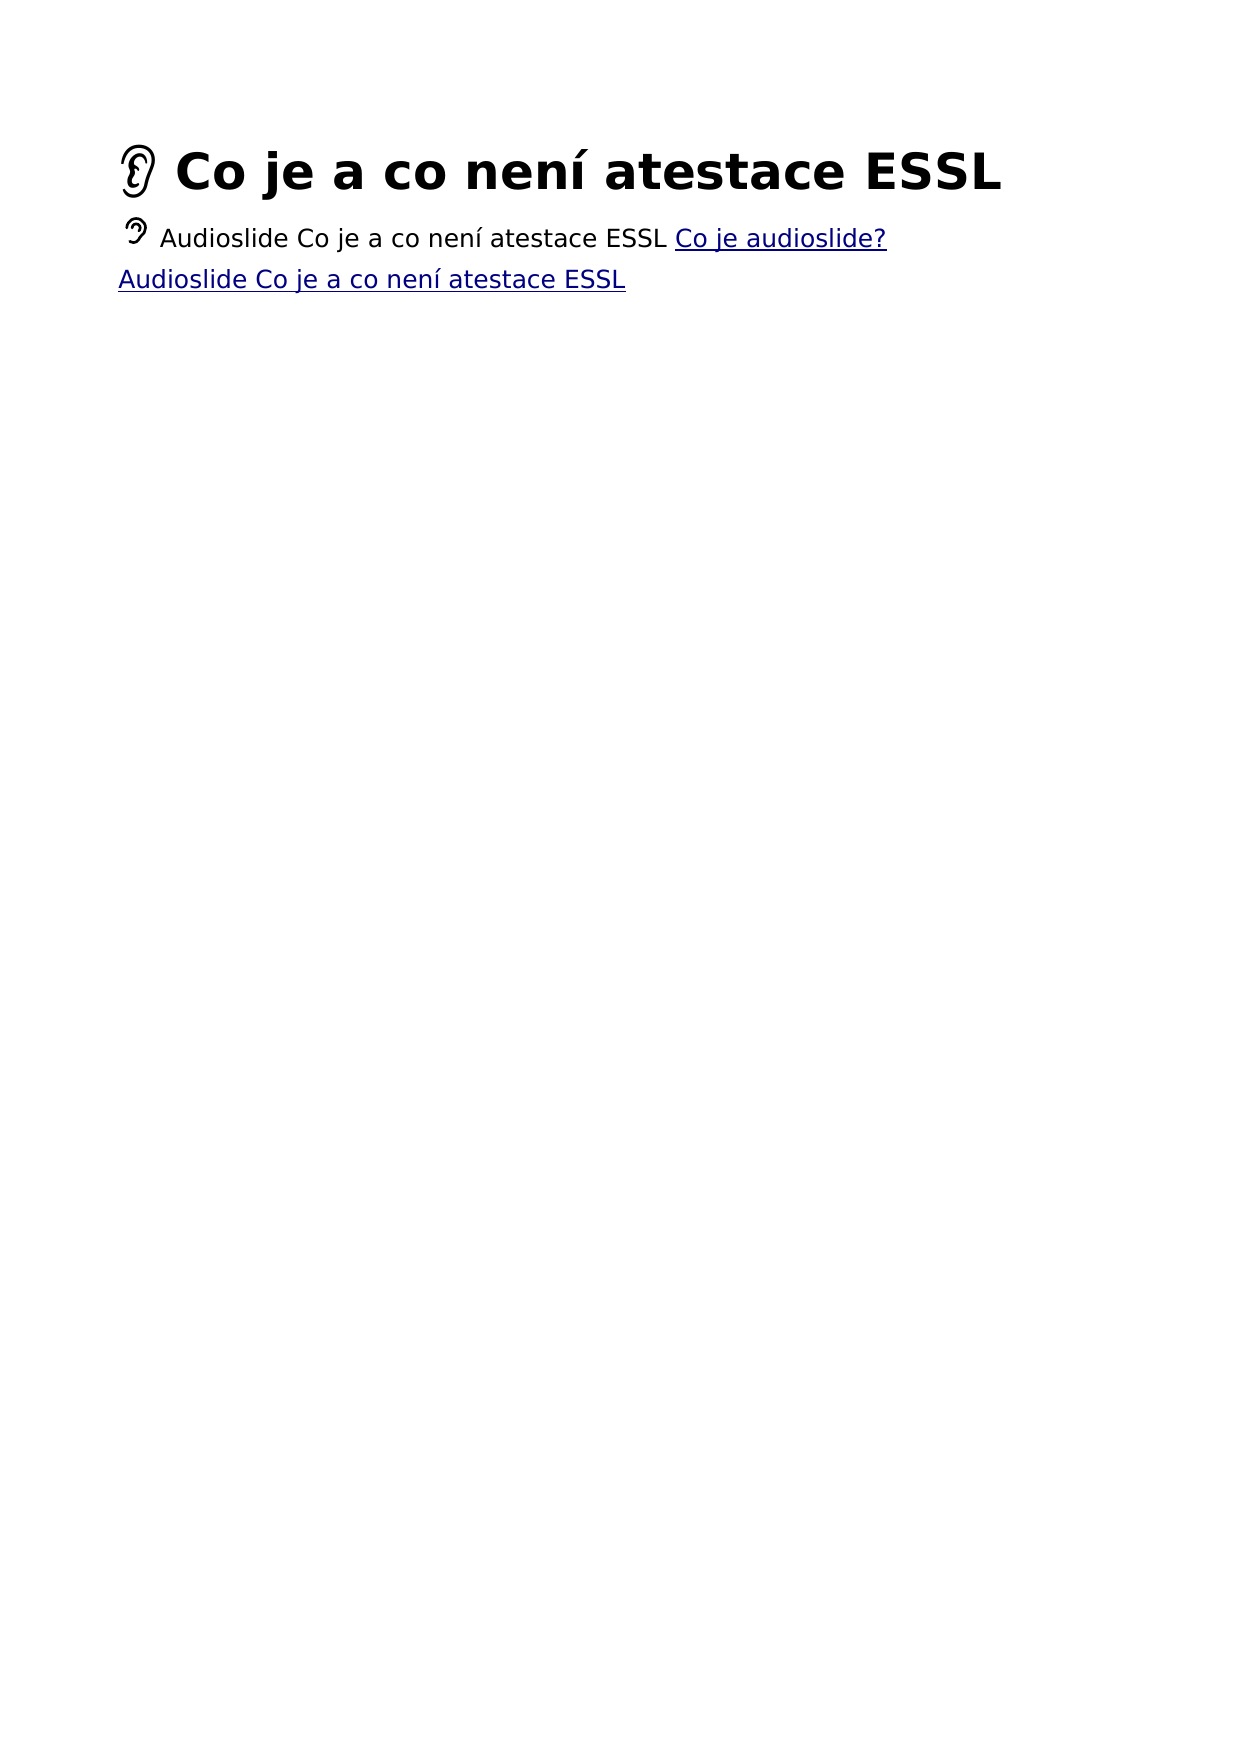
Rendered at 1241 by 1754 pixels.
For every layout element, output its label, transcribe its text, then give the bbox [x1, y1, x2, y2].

text Audioslide Co je a co není atestace ESSL [118, 266, 1122, 295]
subtitle 👂 Co je a co není atestace ESSL [118, 143, 1122, 201]
text Audioslide Co je a co není atestace ESSL Co je audioslide? [118, 214, 1122, 253]
